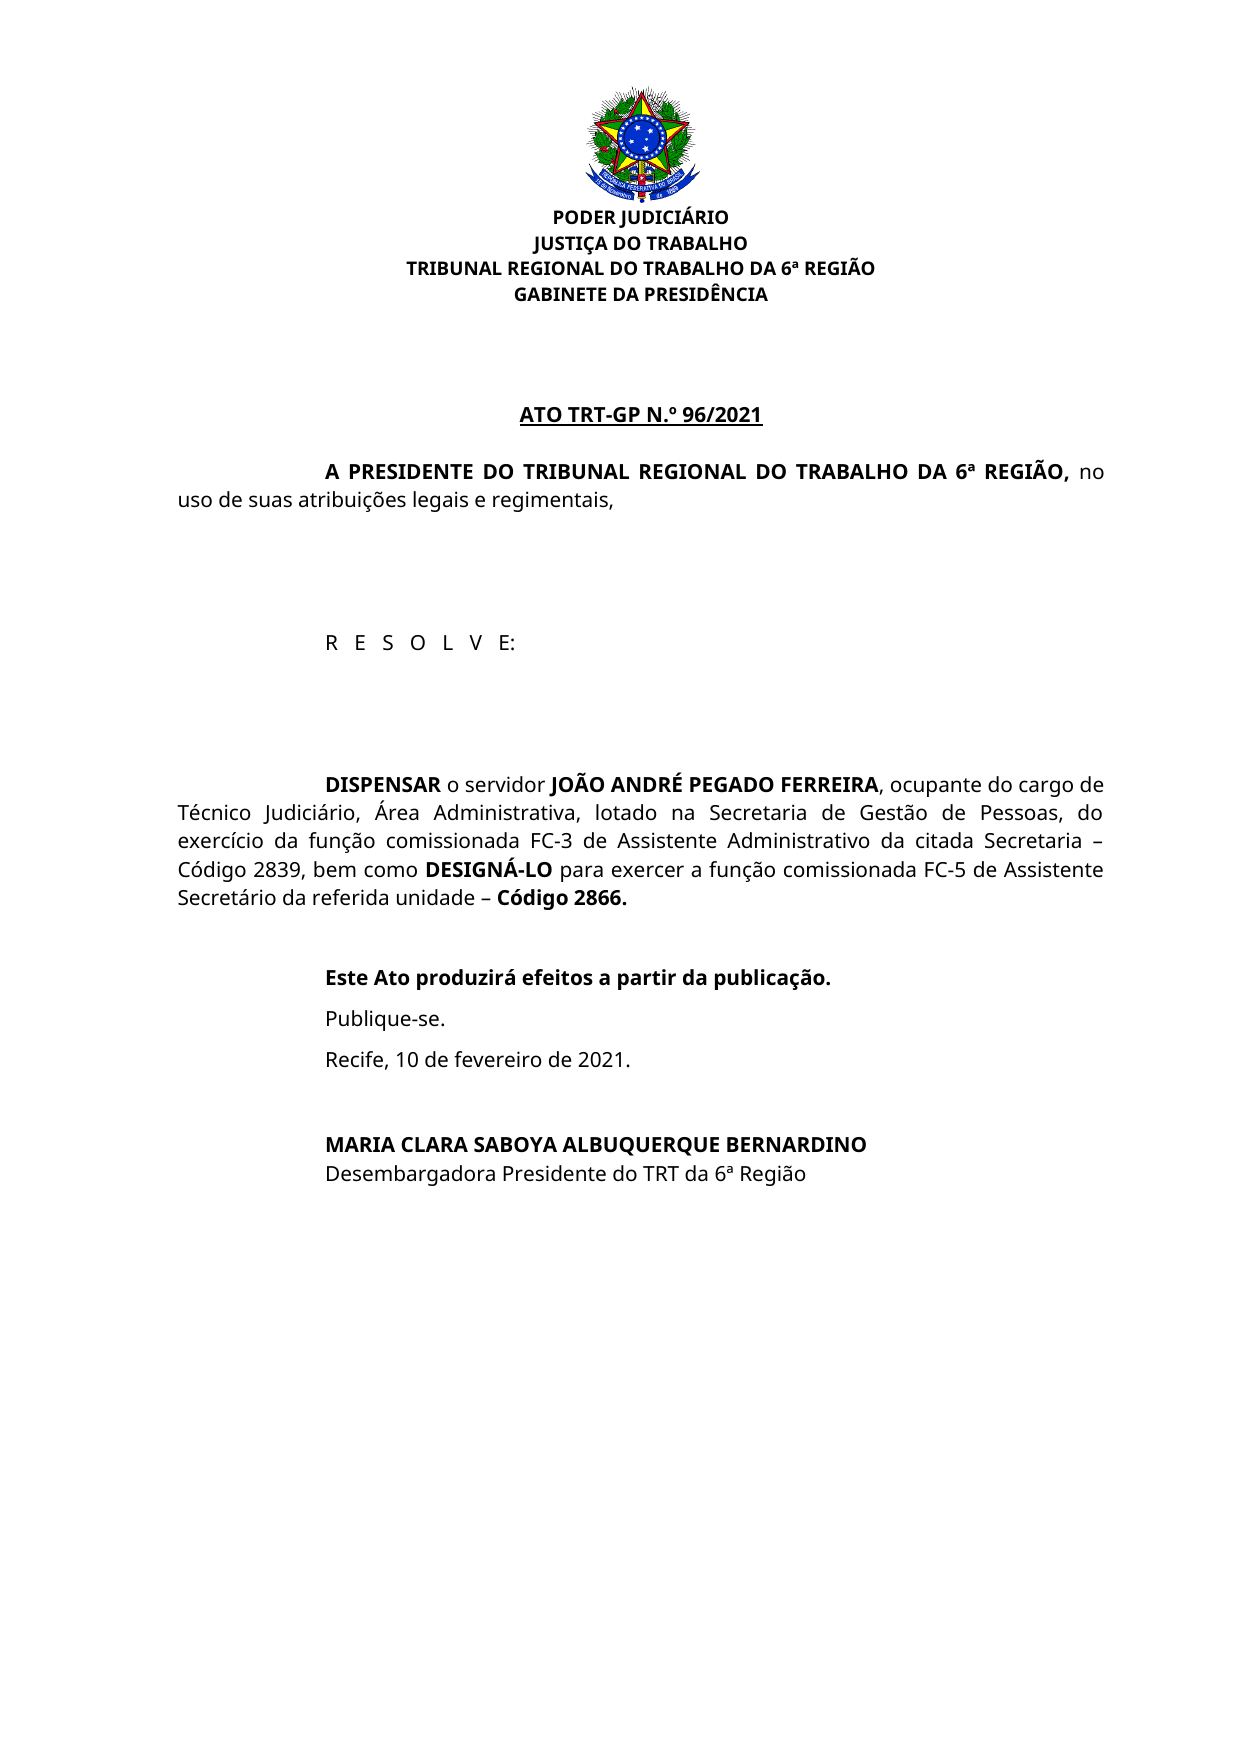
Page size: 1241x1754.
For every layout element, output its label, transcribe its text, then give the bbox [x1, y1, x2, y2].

text Publique-se. [177, 1004, 1104, 1032]
subtitle TRIBUNAL REGIONAL DO TRABALHO DA 6ª REGIÃO [177, 256, 1104, 281]
text MARIA CLARA SABOYA ALBUQUERQUE BERNARDINO [325, 1130, 1104, 1159]
subtitle JUSTIÇA DO TRABALHO [177, 230, 1104, 256]
subtitle PODER JUDICIÁRIO [177, 204, 1104, 230]
text R E S O L V E: [177, 628, 1104, 656]
text A PRESIDENTE DO TRIBUNAL REGIONAL DO TRABALHO DA 6ª REGIÃO, no uso de suas atribuições legais e regimentais, [177, 457, 1104, 514]
text Este Ato produzirá efeitos a partir da publicação. [177, 963, 1104, 992]
picture [579, 83, 703, 205]
text DISPENSAR o servidor JOÃO ANDRÉ PEGADO FERREIRA, ocupante do cargo de Técnico Judiciário, Área Administrativa, lotado na Secretaria de Gestão de Pessoas, do exercício da função comissionada FC-3 de Assistente Administrativo da citada Secretaria – Código 2839, bem como DESIGNÁ-LO para exercer a função comissionada FC-5 de Assistente Secretário da referida unidade – Código 2866. [177, 770, 1104, 912]
text Desembargadora Presidente do TRT da 6ª Região [177, 1159, 1104, 1187]
text ATO TRT-GP N.º 96/2021 [177, 400, 1104, 428]
text Recife, 10 de fevereiro de 2021. [177, 1045, 1104, 1073]
subtitle GABINETE DA PRESIDÊNCIA [177, 281, 1104, 307]
